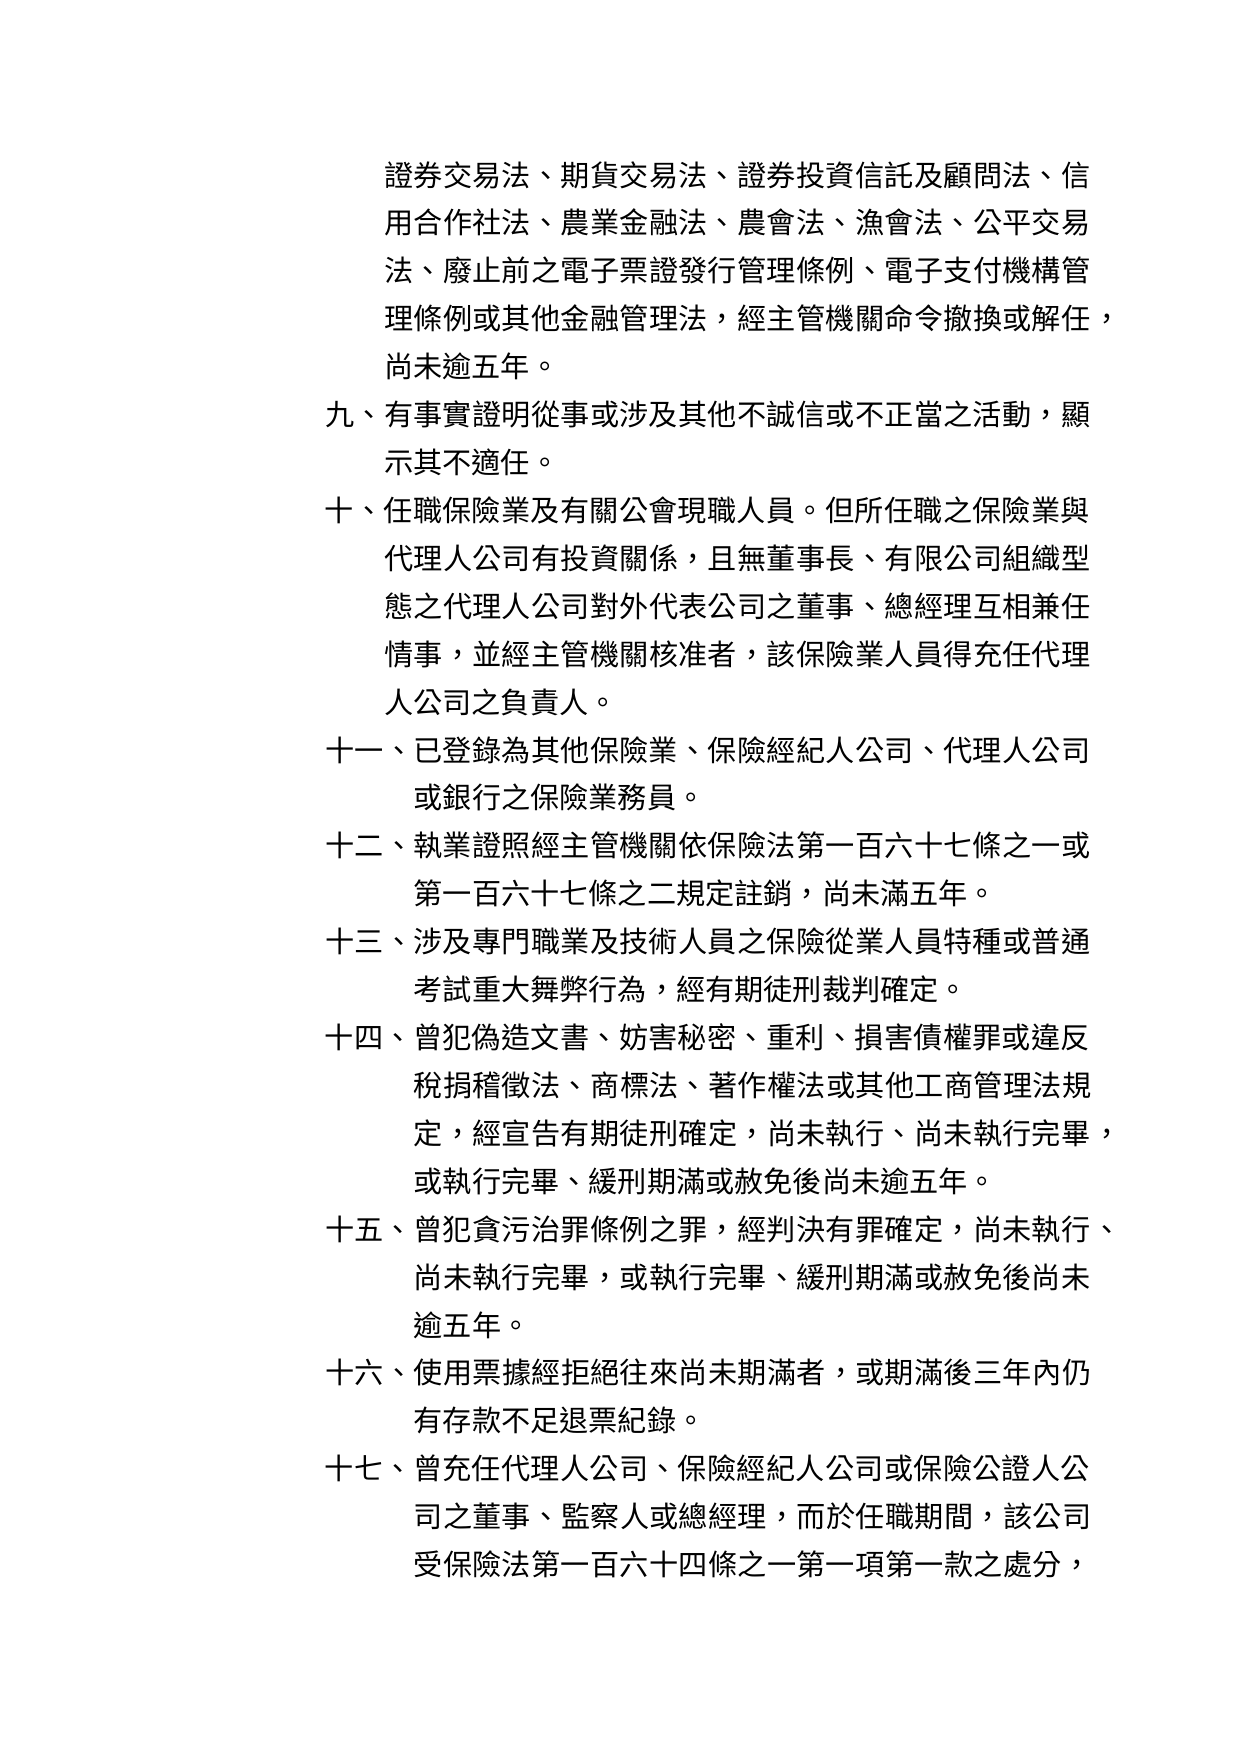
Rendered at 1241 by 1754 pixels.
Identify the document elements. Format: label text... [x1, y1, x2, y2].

text 八、依保險法、銀行法、金融控股公司法、信託業法、票券金融管理法、金融資產證券化條例、不動產證券化條例、證券交易法、期貨交易法、證券投資信託及顧問法、信用合作社法、農業金融法、農會法、漁會法、公平交易法、廢止前之電子票證發行管理條例、電子支付機構管理條例或其他金融管理法，經主管機關命令撤換或解任，尚未逾五年。 [177, 148, 1092, 387]
text 十六、使用票據經拒絕往來尚未期滿者，或期滿後三年內仍有存款不足退票紀錄。 [177, 1346, 1092, 1441]
text 十四、曾犯偽造文書、妨害秘密、重利、損害債權罪或違反稅捐稽徵法、商標法、著作權法或其他工商管理法規定，經宣告有期徒刑確定，尚未執行、尚未執行完畢，或執行完畢、緩刑期滿或赦免後尚未逾五年。 [177, 1010, 1092, 1202]
text 十二、執業證照經主管機關依保險法第一百六十七條之一或第一百六十七條之二規定註銷，尚未滿五年。 [177, 818, 1092, 914]
text 十三、涉及專門職業及技術人員之保險從業人員特種或普通考試重大舞弊行為，經有期徒刑裁判確定。 [177, 914, 1092, 1010]
text 九、有事實證明從事或涉及其他不誠信或不正當之活動，顯示其不適任。 [177, 387, 1092, 483]
text 十一、已登錄為其他保險業、保險經紀人公司、代理人公司或銀行之保險業務員。 [177, 723, 1092, 818]
text 十、任職保險業及有關公會現職人員。但所任職之保險業與代理人公司有投資關係，且無董事長、有限公司組織型態之代理人公司對外代表公司之董事、總經理互相兼任情事，並經主管機關核准者，該保險業人員得充任代理人公司之負責人。 [177, 483, 1092, 723]
text 十七、曾充任代理人公司、保險經紀人公司或保險公證人公司之董事、監察人或總經理，而於任職期間，該公司受保險法第一百六十四條之一第一項第一款之處分， [177, 1441, 1092, 1585]
text 十五、曾犯貪污治罪條例之罪，經判決有罪確定，尚未執行、尚未執行完畢，或執行完畢、緩刑期滿或赦免後尚未逾五年。 [177, 1202, 1092, 1346]
